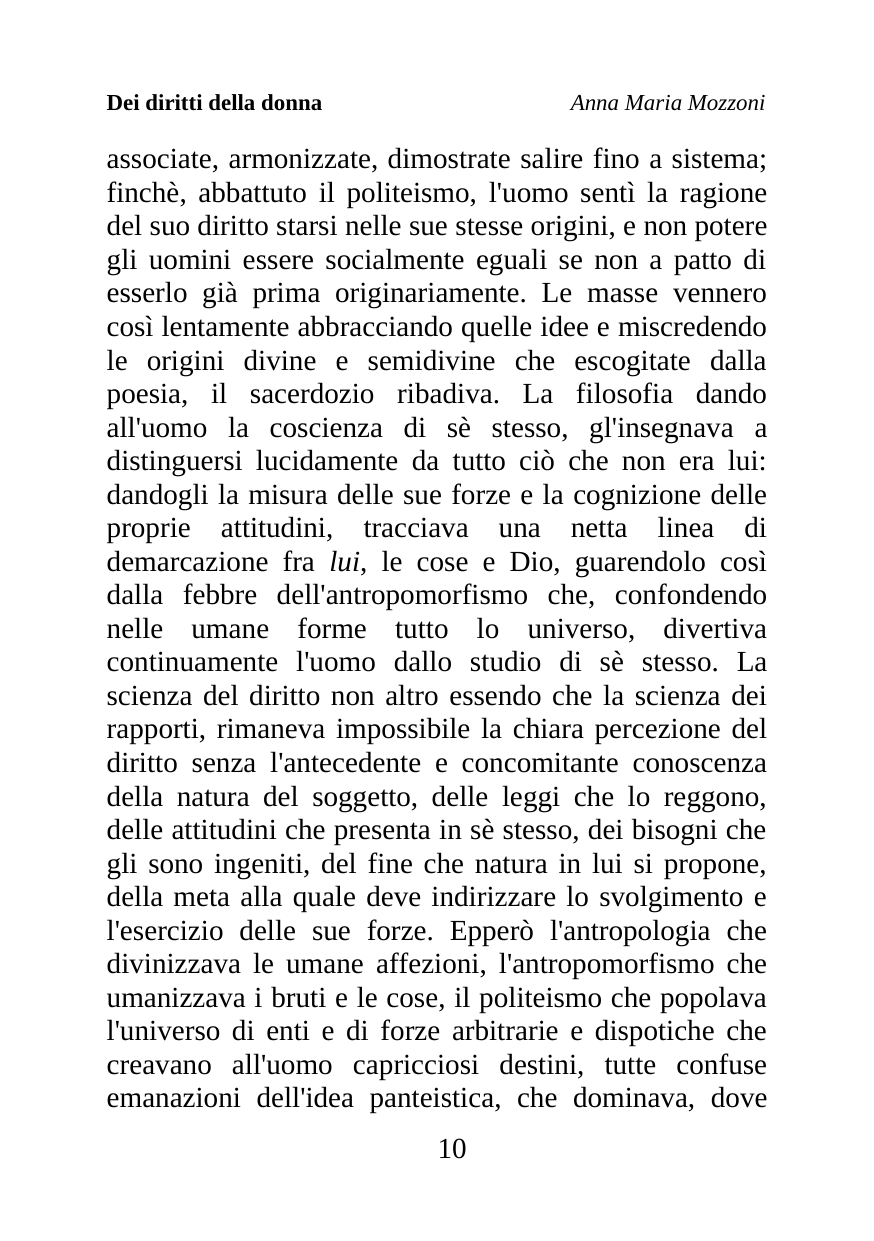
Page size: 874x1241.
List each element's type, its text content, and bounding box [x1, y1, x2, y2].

text associate, armonizzate, dimostrate salire fino a sistema; finchè, abbattuto il politeismo, l'uomo sentì la ragione del suo diritto starsi nelle sue stesse origini, e non potere gli uomini essere socialmente eguali se non a patto di esserlo già prima originariamente. Le masse vennero così lentamente abbracciando quelle idee e miscredendo le origini divine e semidivine che escogitate dalla poesia, il sacerdozio ribadiva. La filosofia dando all'uomo la coscienza di sè stesso, gl'insegnava a distinguersi lucidamente da tutto ciò che non era lui: dandogli la misura delle sue forze e la cognizione delle proprie attitudini, tracciava una netta linea di demarcazione fra lui, le cose e Dio, guarendolo così dalla febbre dell'antropomorfismo che, confondendo nelle umane forme tutto lo universo, divertiva continuamente l'uomo dallo studio di sè stesso. La scienza del diritto non altro essendo che la scienza dei rapporti, rimaneva impossibile la chiara percezione del diritto senza l'antecedente e concomitante conoscenza della natura del soggetto, delle leggi che lo reggono, delle attitudini che presenta in sè stesso, dei bisogni che gli sono ingeniti, del fine che natura in lui si propone, della meta alla quale deve indirizzare lo svolgimento e l'esercizio delle sue forze. Epperò l'antropologia che divinizzava le umane affezioni, l'antropomorfismo che umanizzava i bruti e le cose, il politeismo che popolava l'universo di enti e di forze arbitrarie e dispotiche che creavano all'uomo capricciosi destini, tutte confuse emanazioni dell'idea panteistica, che dominava, dove [106, 141, 768, 1114]
